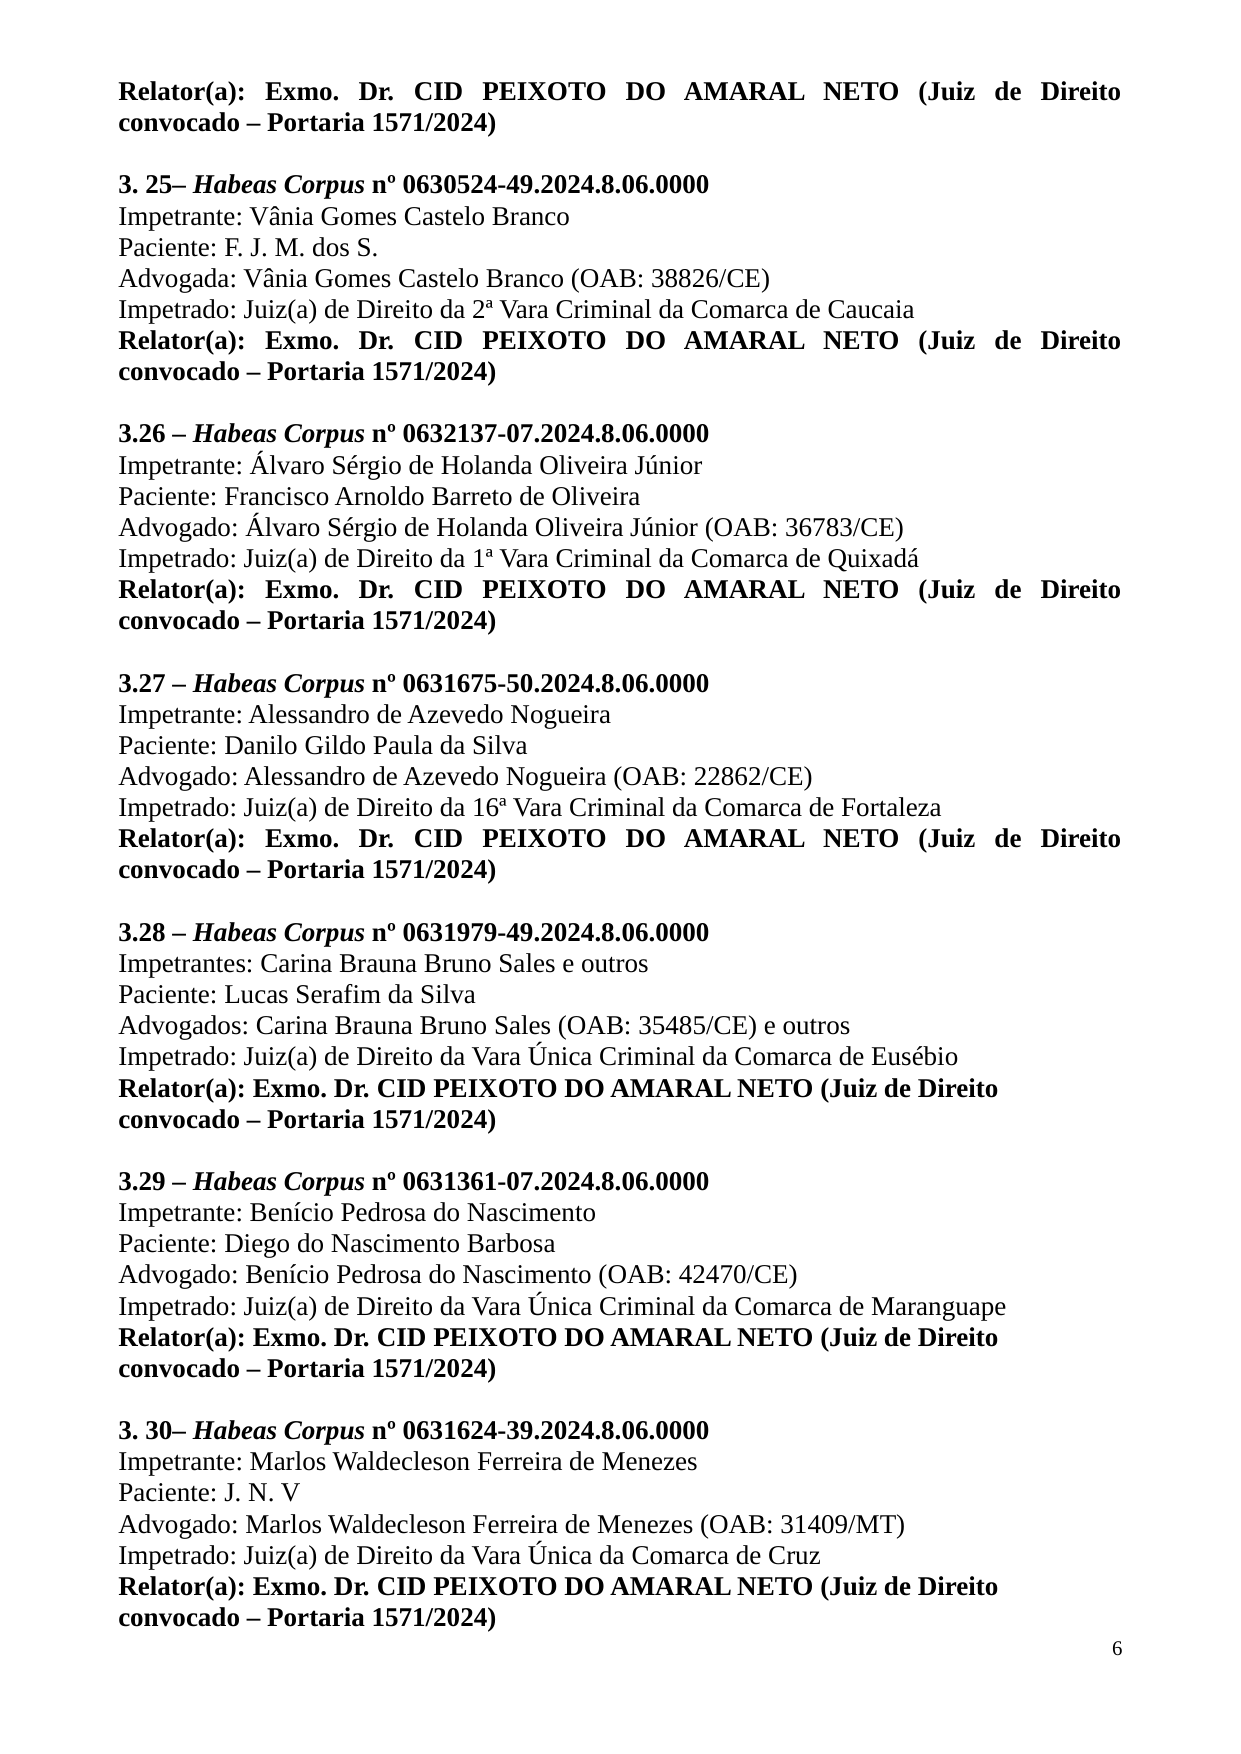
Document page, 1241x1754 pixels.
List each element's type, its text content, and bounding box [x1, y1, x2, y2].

text Paciente: J. N. V [118, 1477, 1122, 1508]
text Impetrado: Juiz(a) de Direito da 16ª Vara Criminal da Comarca de Fortaleza [118, 791, 1122, 822]
text Impetrante: Benício Pedrosa do Nascimento [118, 1196, 1122, 1227]
text Paciente: Diego do Nascimento Barbosa [118, 1227, 1122, 1258]
text Relator(a): Exmo. Dr. CID PEIXOTO DO AMARAL NETO (Juiz de Direito convocado – Portaria 1571/2024) [118, 822, 1122, 885]
text Advogada: Vânia Gomes Castelo Branco (OAB: 38826/CE) [118, 262, 1122, 293]
text Impetrado: Juiz(a) de Direito da 2ª Vara Criminal da Comarca de Caucaia [118, 293, 1122, 324]
text 3. 30– Habeas Corpus nº 0631624-39.2024.8.06.0000 [118, 1414, 1122, 1445]
text Impetrante: Alessandro de Azevedo Nogueira [118, 698, 1122, 729]
text Impetrado: Juiz(a) de Direito da Vara Única Criminal da Comarca de Eusébio [118, 1041, 1122, 1072]
text 3.29 – Habeas Corpus nº 0631361-07.2024.8.06.0000 [118, 1165, 1122, 1196]
text 3.27 – Habeas Corpus nº 0631675-50.2024.8.06.0000 [118, 667, 1122, 698]
text Paciente: F. J. M. dos S. [118, 231, 1122, 262]
text Relator(a): Exmo. Dr. CID PEIXOTO DO AMARAL NETO (Juiz de Direito convocado – Portaria 1571/2024) [118, 324, 1122, 386]
text Impetrado: Juiz(a) de Direito da Vara Única Criminal da Comarca de Maranguape [118, 1290, 1122, 1321]
text 3.28 – Habeas Corpus nº 0631979-49.2024.8.06.0000 [118, 916, 1122, 947]
text Impetrantes: Carina Brauna Bruno Sales e outros [118, 947, 1122, 978]
text 3.26 – Habeas Corpus nº 0632137-07.2024.8.06.0000 [118, 418, 1122, 449]
text Relator(a): Exmo. Dr. CID PEIXOTO DO AMARAL NETO (Juiz de Direito convocado – Portaria 1571/2024) [118, 1072, 1122, 1134]
text Advogado: Marlos Waldecleson Ferreira de Menezes (OAB: 31409/MT) [118, 1508, 1122, 1539]
text Paciente: Francisco Arnoldo Barreto de Oliveira [118, 480, 1122, 511]
text Advogado: Álvaro Sérgio de Holanda Oliveira Júnior (OAB: 36783/CE) [118, 511, 1122, 542]
text Impetrante: Álvaro Sérgio de Holanda Oliveira Júnior [118, 449, 1122, 480]
text Relator(a): Exmo. Dr. CID PEIXOTO DO AMARAL NETO (Juiz de Direito convocado – Portaria 1571/2024) [118, 1321, 1122, 1383]
text 3. 25– Habeas Corpus nº 0630524-49.2024.8.06.0000 [118, 168, 1122, 199]
text Paciente: Danilo Gildo Paula da Silva [118, 729, 1122, 760]
text Impetrante: Vânia Gomes Castelo Branco [118, 199, 1122, 231]
text Impetrado: Juiz(a) de Direito da 1ª Vara Criminal da Comarca de Quixadá [118, 542, 1122, 573]
text Advogado: Alessandro de Azevedo Nogueira (OAB: 22862/CE) [118, 760, 1122, 791]
text Relator(a): Exmo. Dr. CID PEIXOTO DO AMARAL NETO (Juiz de Direito convocado – Portaria 1571/2024) [118, 75, 1122, 137]
text Advogado: Benício Pedrosa do Nascimento (OAB: 42470/CE) [118, 1258, 1122, 1290]
text Paciente: Lucas Serafim da Silva [118, 978, 1122, 1009]
text Relator(a): Exmo. Dr. CID PEIXOTO DO AMARAL NETO (Juiz de Direito convocado – Portaria 1571/2024) [118, 1570, 1122, 1632]
text Impetrado: Juiz(a) de Direito da Vara Única da Comarca de Cruz [118, 1539, 1122, 1570]
text Impetrante: Marlos Waldecleson Ferreira de Menezes [118, 1445, 1122, 1477]
text Relator(a): Exmo. Dr. CID PEIXOTO DO AMARAL NETO (Juiz de Direito convocado – Portaria 1571/2024) [118, 573, 1122, 636]
text Advogados: Carina Brauna Bruno Sales (OAB: 35485/CE) e outros [118, 1009, 1122, 1041]
